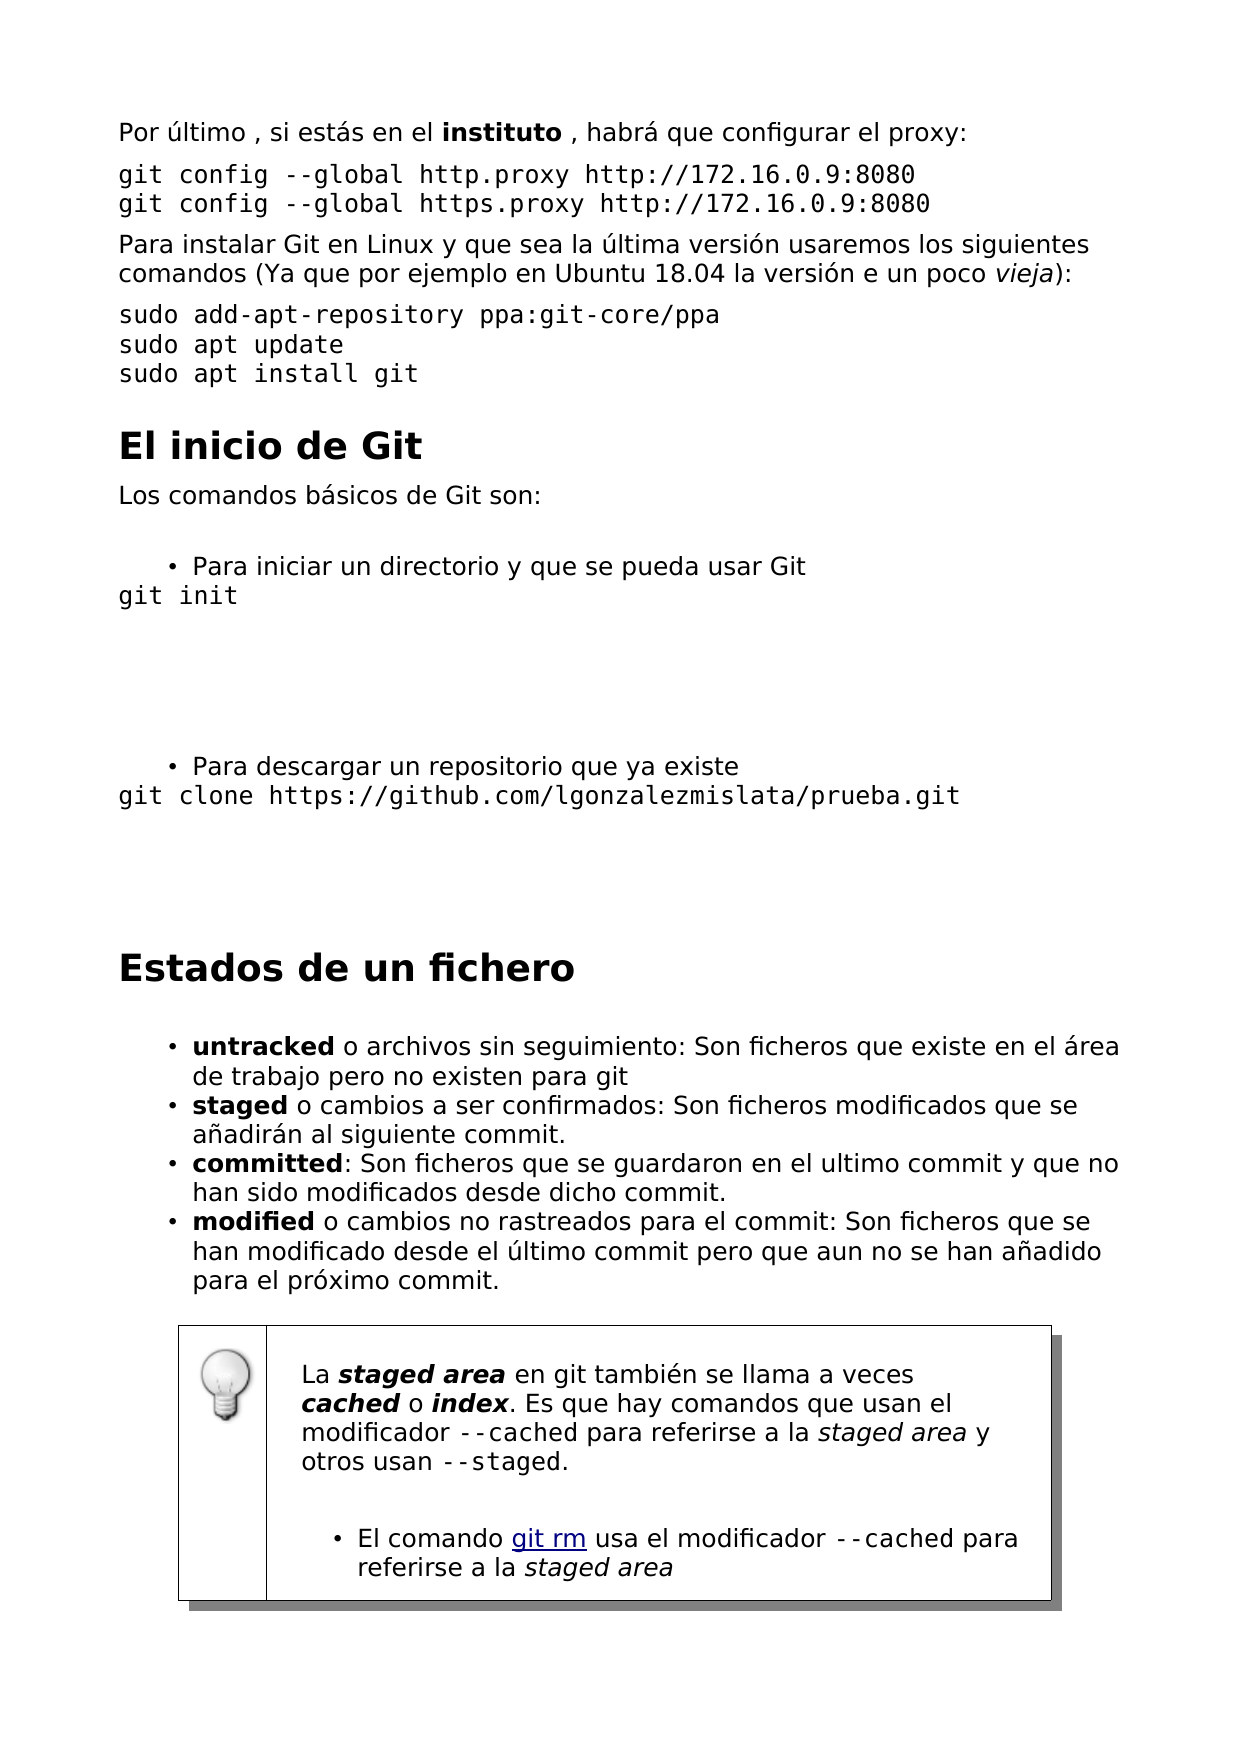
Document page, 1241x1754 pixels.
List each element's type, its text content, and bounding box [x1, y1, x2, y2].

table_header La staged area en git también se llama a veces cached o index. Es que hay comandos que usan el modificador --cached para referirse a la staged area y otros usan --staged. El comando git rm usa el modificador --cached para referirse a la staged area El comando git restore usa el modificador --staged para referirse a la staged area El comando git diff usa el modificador --staged o --cached para referirse a la staged area [267, 1326, 1051, 1600]
list Para iniciar un directorio y que se pueda usar Git [177, 552, 1122, 581]
text Los comandos básicos de Git son: [118, 481, 1122, 510]
list untracked o archivos sin seguimiento: Son ficheros que existe en el área de trabajo pero no existen para git [177, 1033, 1122, 1091]
list Para descargar un repositorio que ya existe [177, 752, 1122, 781]
text sudo add-apt-repository ppa:git-core/ppa sudo apt update sudo apt install git [118, 301, 1122, 388]
text Por último , si estás en el instituto , habrá que configurar el proxy: [118, 118, 1122, 147]
subtitle El inicio de Git [118, 425, 1122, 469]
text Para instalar Git en Linux y que sea la última versión usaremos los siguientes comandos (Ya que por ejemplo en Ubuntu 18.04 la versión e un poco vieja): [118, 230, 1122, 288]
text git init [118, 581, 1122, 611]
subtitle Estados de un fichero [118, 947, 1122, 991]
table_header [179, 1326, 266, 1600]
list staged o cambios a ser confirmados: Son ficheros modificados que se añadirán al siguiente commit. [177, 1091, 1122, 1149]
picture [190, 1348, 266, 1424]
list committed: Son ficheros que se guardaron en el ultimo commit y que no han sido modificados desde dicho commit. [177, 1149, 1122, 1208]
list modified o cambios no rastreados para el commit: Son ficheros que se han modificado desde el último commit pero que aun no se han añadido para el próximo commit. [177, 1208, 1122, 1295]
text git clone https://github.com/lgonzalezmislata/prueba.git [118, 781, 1122, 810]
text git config --global http.proxy http://172.16.0.9:8080 git config --global https.proxy http://172.16.0.9:8080 [118, 160, 1122, 218]
